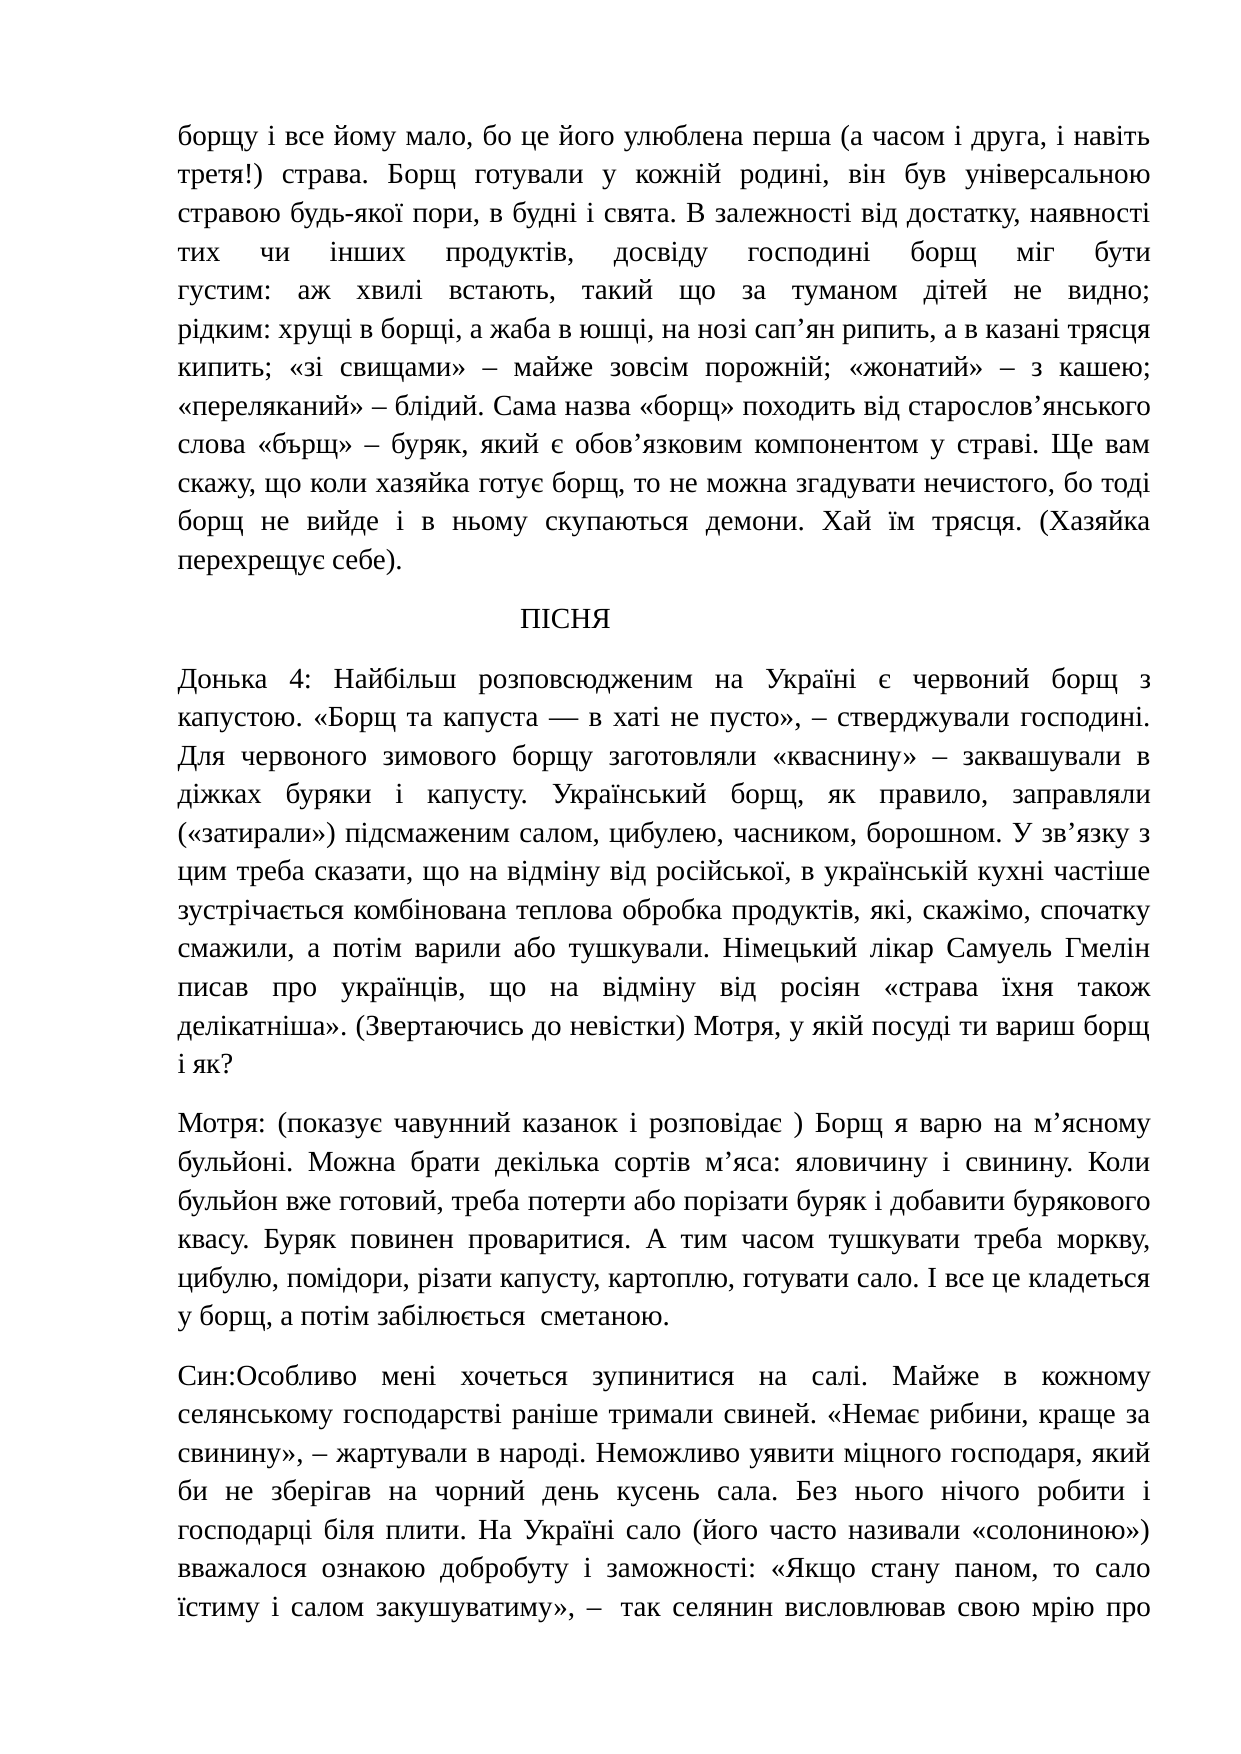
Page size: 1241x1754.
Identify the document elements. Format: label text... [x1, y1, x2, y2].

text Син:Особливо мені хочеться зупинитися на салі. Майже в кожному селянському господарстві раніше тримали свиней. «Немає рибини, краще за свинину», – жартували в народі. Неможливо уявити міцного господаря, який би не зберігав на чорний день кусень сала. Без нього нічого робити і господарці біля плити. На Україні сало (його часто називали «солониною») вважалося ознакою добробуту і заможності: «Якщо стану паном, то сало їстиму і салом закушуватиму», – так селянин висловлював свою мрію про [177, 1358, 1152, 1622]
text Донька 4: Найбільш розповсюдженим на Україні є червоний борщ з капустою. «Борщ та капуста — в хаті не пусто», – стверджували господині. Для червоного зимового борщу заготовляли «кваснину» – заквашували в діжках буряки і капусту. Український борщ, як правило, заправляли («затирали») підсмаженим салом, цибулею, часником, борошном. У зв’язку з цим треба сказати, що на відміну від російської, в українській кухні частіше зустрічається комбінована теплова обробка продуктів, які, скажімо, спочатку смажили, а потім варили або тушкували. Німецький лікар Самуель Гмелін писав про українців, що на відміну від росіян «страва їхня також делікатніша». (Звертаючись до невістки) Мотря, у якій посуді ти вариш борщ і як? [177, 661, 1152, 1080]
text Мотря: (показує чавунний казанок і розповідає ) Борщ я варю на м’ясному бульйоні. Можна брати декілька сортів м’яса: яловичину і свинину. Коли бульйон вже готовий, треба потерти або порізати буряк і добавити бурякового квасу. Буряк повинен проваритися. А тим часом тушкувати треба моркву, цибулю, помідори, різати капусту, картоплю, готувати сало. І все це кладеться у борщ, а потім забілюється сметаною. [177, 1106, 1152, 1332]
text борщу і все йому мало, бо це його улюблена перша (а часом і друга, і навіть третя!) страва. Борщ готували у кожній родині, він був універсальною стравою будь-якої пори, в будні і свята. В залежності від достатку, наявності тих чи інших продуктів, досвіду господині борщ міг бути густим: аж хвилі встають, такий що за туманом дітей не видно; рідким: хрущі в борщі, а жаба в юшці, на нозі сап’ян рипить, а в казані трясця кипить; «зі свищами» – майже зовсім порожній; «жонатий» – з кашею; «переляканий» – блідий. Сама назва «борщ» походить від старослов’янського слова «бърщ» – буряк, який є обов’язковим компонентом у страві. Ще вам скажу, що коли хазяйка готує борщ, то не можна згадувати нечистого, бо тоді борщ не вийде і в ньому скупаються демони. Хай їм трясця. (Хазяйка перехрещує себе). [177, 118, 1152, 576]
text ПІСНЯ [177, 601, 1152, 635]
